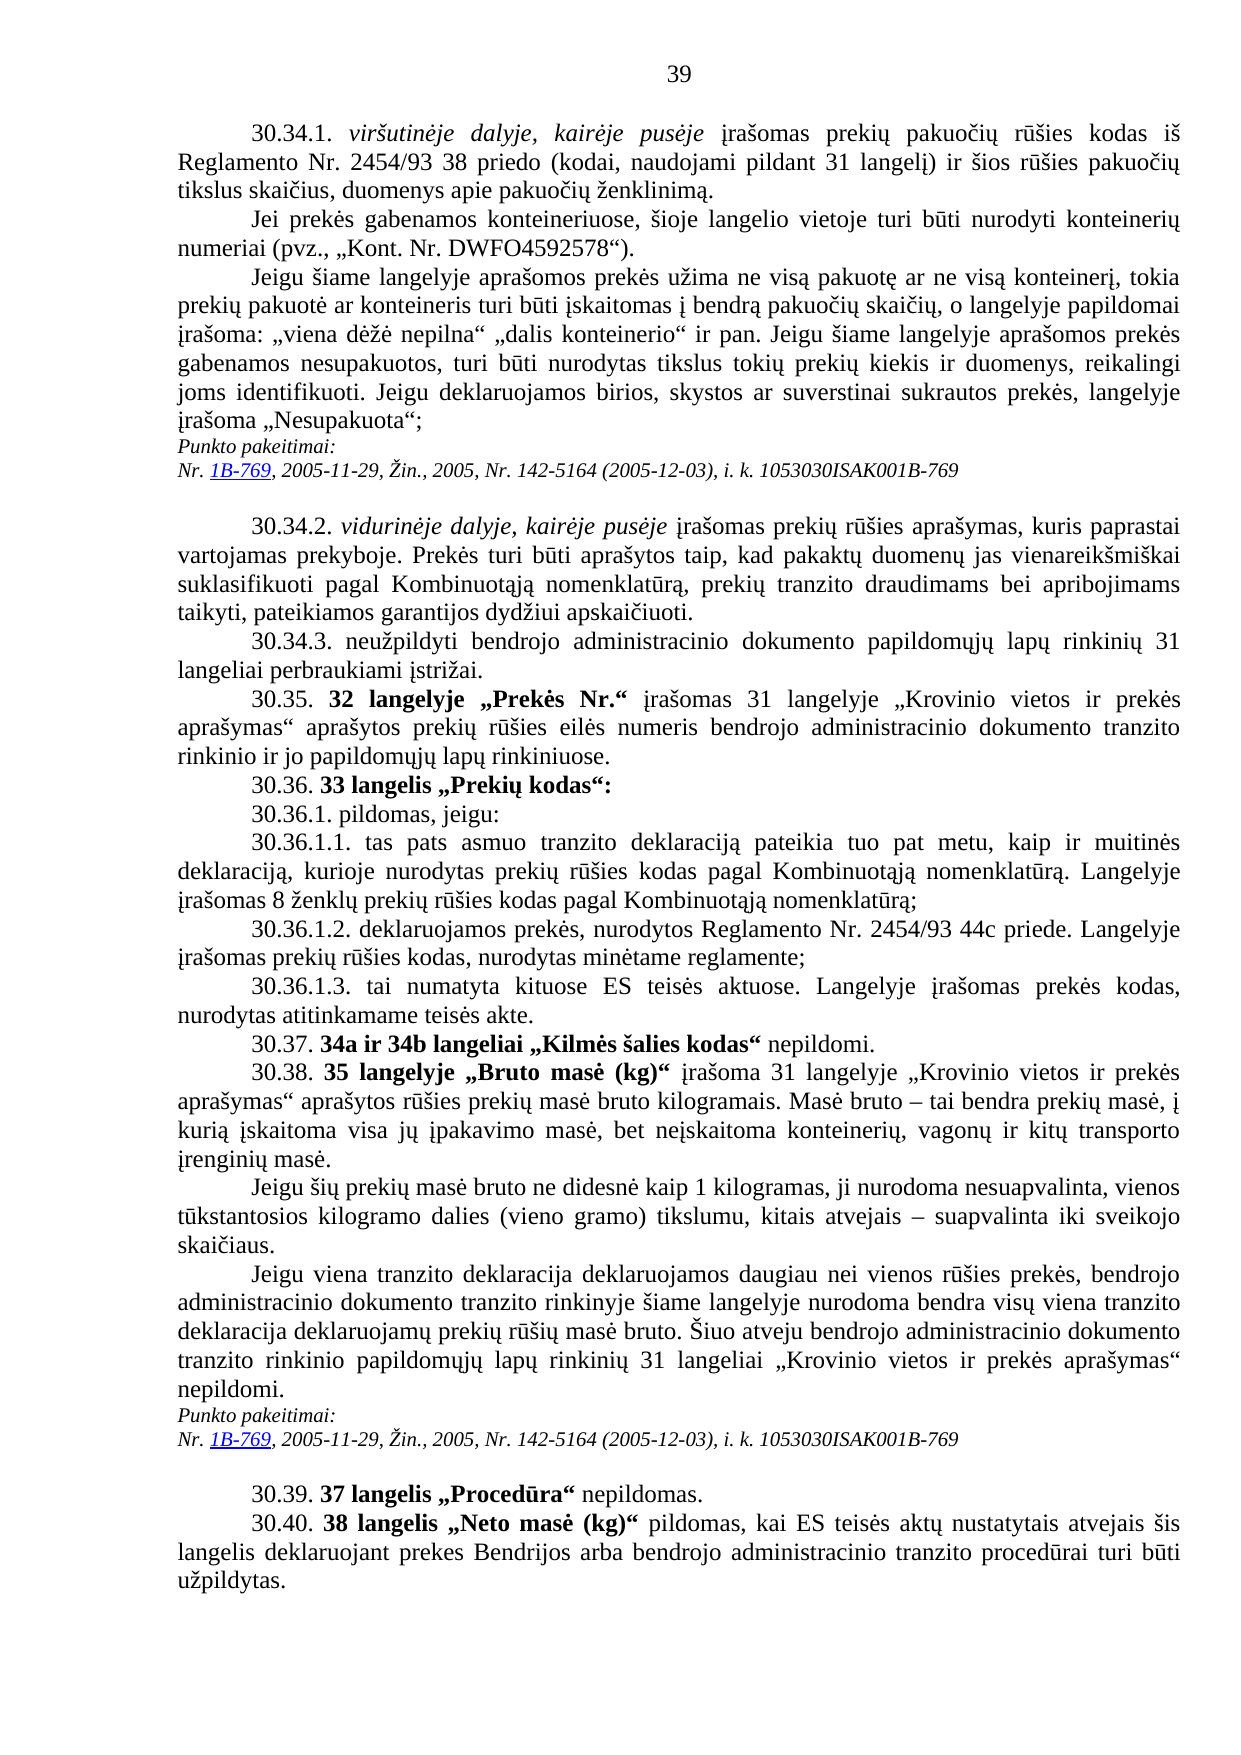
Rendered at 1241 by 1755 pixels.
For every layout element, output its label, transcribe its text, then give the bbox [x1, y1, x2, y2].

text 30.38. 35 langelyje „Bruto masė (kg)“ įrašoma 31 langelyje „Krovinio vietos ir prekės aprašymas“ aprašytos rūšies prekių masė bruto kilogramais. Masė bruto – tai bendra prekių masė, į kurią įskaitoma visa jų įpakavimo masė, bet neįskaitoma konteinerių, vagonų ir kitų transporto įrenginių masė. [177, 1057, 1181, 1172]
text Jeigu šiame langelyje aprašomos prekės užima ne visą pakuotę ar ne visą konteinerį, tokia prekių pakuotė ar konteineris turi būti įskaitomas į bendrą pakuočių skaičių, o langelyje papildomai įrašoma: „viena dėžė nepilna“ „dalis konteinerio“ ir pan. Jeigu šiame langelyje aprašomos prekės gabenamos nesupakuotos, turi būti nurodytas tikslus tokių prekių kiekis ir duomenys, reikalingi joms identifikuoti. Jeigu deklaruojamos birios, skystos ar suverstinai sukrautos prekės, langelyje įrašoma „Nesupakuota“; [177, 262, 1181, 434]
text 30.40. 38 langelis „Neto masė (kg)“ pildomas, kai ES teisės aktų nustatytais atvejais šis langelis deklaruojant prekes Bendrijos arba bendrojo administracinio tranzito procedūrai turi būti užpildytas. [177, 1508, 1181, 1594]
text 30.36.1.2. deklaruojamos prekės, nurodytos Reglamento Nr. 2454/93 44c priede. Langelyje įrašomas prekių rūšies kodas, nurodytas minėtame reglamente; [177, 914, 1181, 971]
text 30.36. 33 langelis „Prekių kodas“: [177, 770, 1181, 799]
text Nr. 1B-769, 2005-11-29, Žin., 2005, Nr. 142-5164 (2005-12-03), i. k. 1053030ISAK001B-769 [177, 458, 1181, 482]
text 30.37. 34a ir 34b langeliai „Kilmės šalies kodas“ nepildomi. [177, 1029, 1181, 1057]
text Punkto pakeitimai: [177, 1402, 1181, 1427]
text Jei prekės gabenamos konteineriuose, šioje langelio vietoje turi būti nurodyti konteinerių numeriai (pvz., „Kont. Nr. DWFO4592578“). [177, 204, 1181, 262]
text Nr. 1B-769, 2005-11-29, Žin., 2005, Nr. 142-5164 (2005-12-03), i. k. 1053030ISAK001B-769 [177, 1427, 1181, 1451]
text 30.34.3. neužpildyti bendrojo administracinio dokumento papildomųjų lapų rinkinių 31 langeliai perbraukiami įstrižai. [177, 626, 1181, 684]
text Jeigu viena tranzito deklaracija deklaruojamos daugiau nei vienos rūšies prekės, bendrojo administracinio dokumento tranzito rinkinyje šiame langelyje nurodoma bendra visų viena tranzito deklaracija deklaruojamų prekių rūšių masė bruto. Šiuo atveju bendrojo administracinio dokumento tranzito rinkinio papildomųjų lapų rinkinių 31 langeliai „Krovinio vietos ir prekės aprašymas“ nepildomi. [177, 1259, 1181, 1402]
text 30.39. 37 langelis „Procedūra“ nepildomas. [177, 1479, 1181, 1508]
text Punkto pakeitimai: [177, 434, 1181, 458]
text Jeigu šių prekių masė bruto ne didesnė kaip 1 kilogramas, ji nurodoma nesuapvalinta, vienos tūkstantosios kilogramo dalies (vieno gramo) tikslumu, kitais atvejais – suapvalinta iki sveikojo skaičiaus. [177, 1172, 1181, 1259]
text 30.36.1.1. tas pats asmuo tranzito deklaraciją pateikia tuo pat metu, kaip ir muitinės deklaraciją, kurioje nurodytas prekių rūšies kodas pagal Kombinuotąją nomenklatūrą. Langelyje įrašomas 8 ženklų prekių rūšies kodas pagal Kombinuotąją nomenklatūrą; [177, 827, 1181, 914]
text 30.34.2. vidurinėje dalyje, kairėje pusėje įrašomas prekių rūšies aprašymas, kuris paprastai vartojamas prekyboje. Prekės turi būti aprašytos taip, kad pakaktų duomenų jas vienareikšmiškai suklasifikuoti pagal Kombinuotąją nomenklatūrą, prekių tranzito draudimams bei apribojimams taikyti, pateikiamos garantijos dydžiui apskaičiuoti. [177, 511, 1181, 626]
text 30.36.1. pildomas, jeigu: [177, 799, 1181, 827]
text 30.34.1. viršutinėje dalyje, kairėje pusėje įrašomas prekių pakuočių rūšies kodas iš Reglamento Nr. 2454/93 38 priedo (kodai, naudojami pildant 31 langelį) ir šios rūšies pakuočių tikslus skaičius, duomenys apie pakuočių ženklinimą. [177, 118, 1181, 204]
text 30.36.1.3. tai numatyta kituose ES teisės aktuose. Langelyje įrašomas prekės kodas, nurodytas atitinkamame teisės akte. [177, 971, 1181, 1029]
text 30.35. 32 langelyje „Prekės Nr.“ įrašomas 31 langelyje „Krovinio vietos ir prekės aprašymas“ aprašytos prekių rūšies eilės numeris bendrojo administracinio dokumento tranzito rinkinio ir jo papildomųjų lapų rinkiniuose. [177, 684, 1181, 770]
